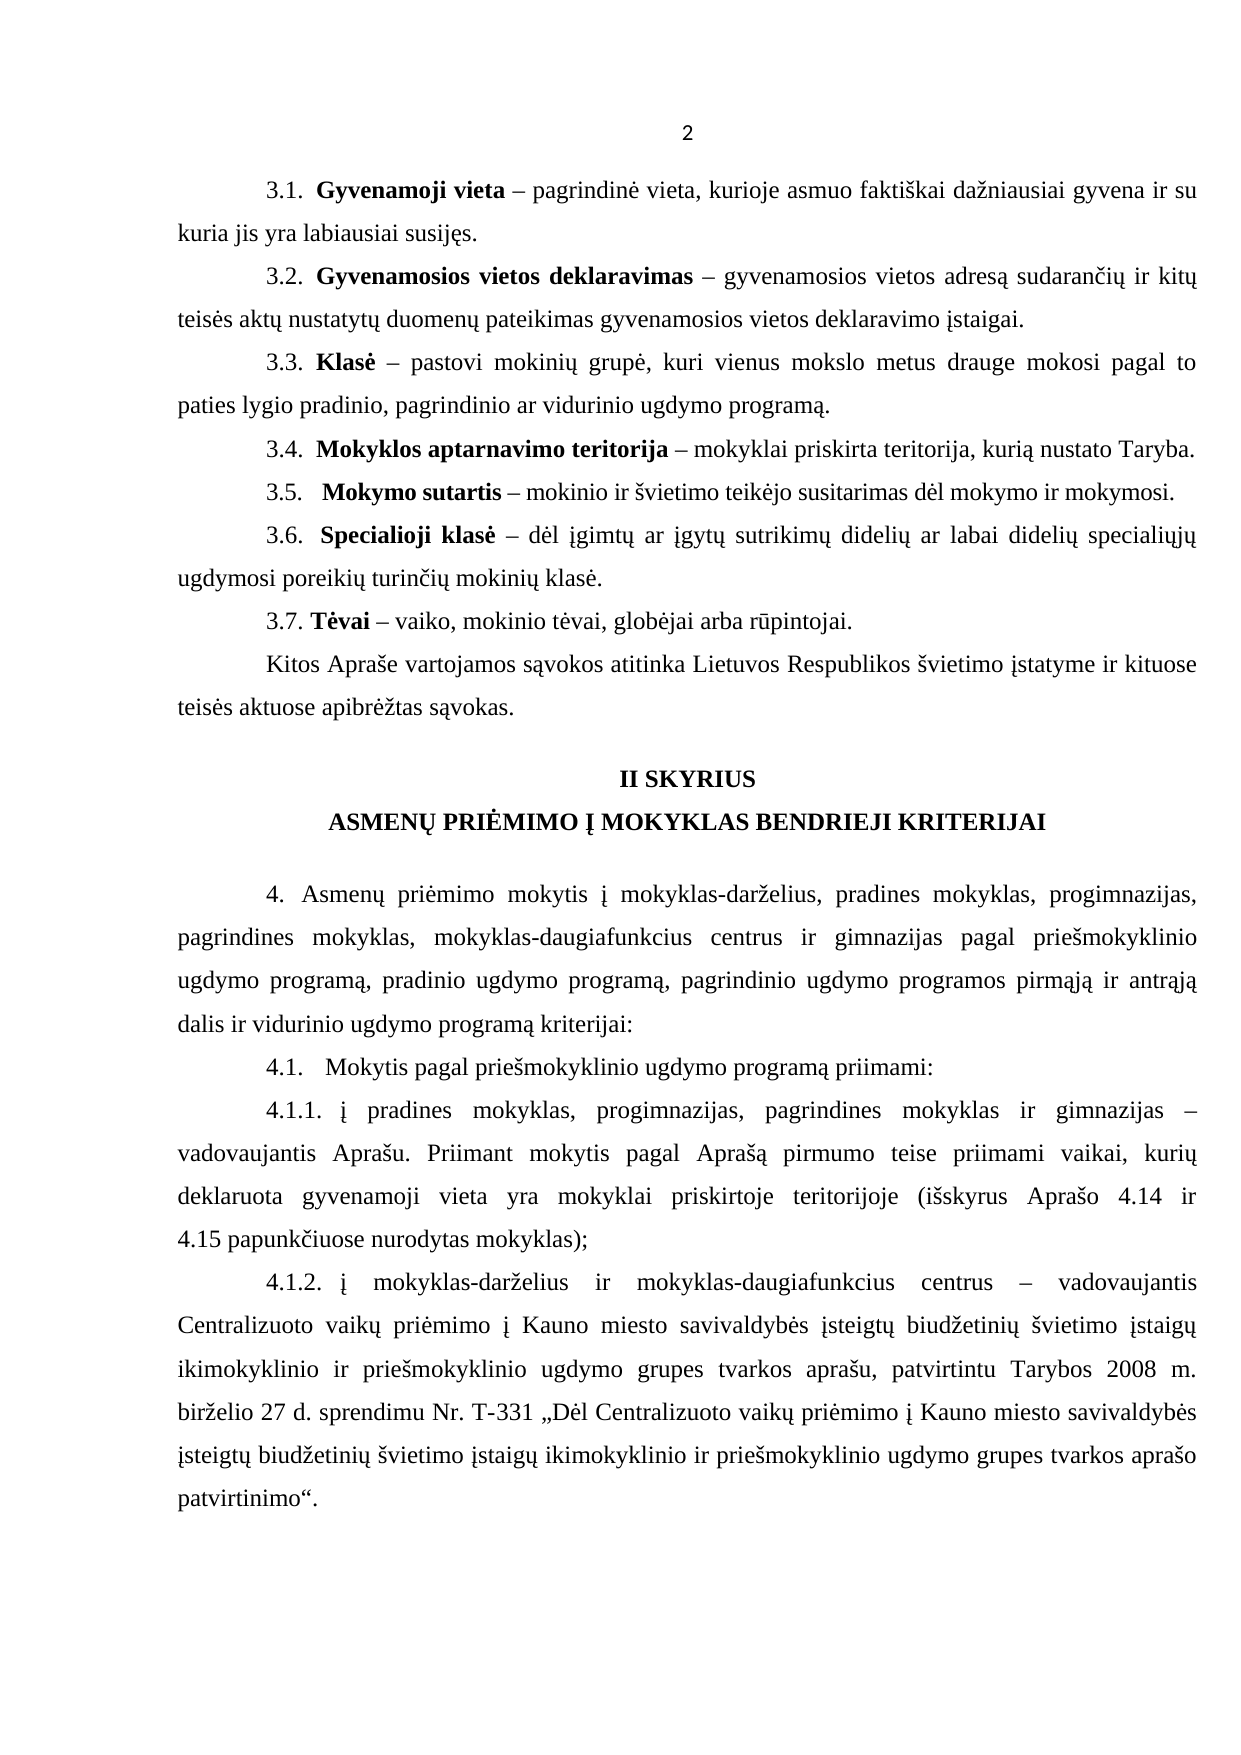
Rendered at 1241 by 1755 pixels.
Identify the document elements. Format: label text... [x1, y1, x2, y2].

text 4. Asmenų priėmimo mokytis į mokyklas-darželius, pradines mokyklas, progimnazijas, pagrindines mokyklas, mokyklas-daugiafunkcius centrus ir gimnazijas pagal priešmokyklinio ugdymo programą, pradinio ugdymo programą, pagrindinio ugdymo programos pirmąją ir antrąją dalis ir vidurinio ugdymo programą kriterijai: [177, 879, 1198, 1037]
text II SKYRIUS [177, 764, 1198, 793]
text 3.7. Tėvai – vaiko, mokinio tėvai, globėjai arba rūpintojai. [177, 606, 1198, 635]
text Kitos Apraše vartojamos sąvokos atitinka Lietuvos Respublikos švietimo įstatyme ir kituose teisės aktuose apibrėžtas sąvokas. [177, 649, 1198, 721]
text 3.6. Specialioji klasė – dėl įgimtų ar įgytų sutrikimų didelių ar labai didelių specialiųjų ugdymosi poreikių turinčių mokinių klasė. [177, 520, 1198, 592]
text 4.1.1. į pradines mokyklas, progimnazijas, pagrindines mokyklas ir gimnazijas – vadovaujantis Aprašu. Priimant mokytis pagal Aprašą pirmumo teise priimami vaikai, kurių deklaruota gyvenamoji vieta yra mokyklai priskirtoje teritorijoje (išskyrus Aprašo 4.14 ir 4.15 papunkčiuose nurodytas mokyklas); [177, 1095, 1198, 1253]
text 3.2. Gyvenamosios vietos deklaravimas – gyvenamosios vietos adresą sudarančių ir kitų teisės aktų nustatytų duomenų pateikimas gyvenamosios vietos deklaravimo įstaigai. [177, 261, 1198, 333]
text 3.3. Klasė – pastovi mokinių grupė, kuri vienus mokslo metus drauge mokosi pagal to paties lygio pradinio, pagrindinio ar vidurinio ugdymo programą. [177, 347, 1198, 419]
text Asmenų priėmimo Į mokyklas bendrieji kriterijai [177, 807, 1198, 836]
text 3.4. Mokyklos aptarnavimo teritorija – mokyklai priskirta teritorija, kurią nustato Taryba. [177, 434, 1198, 462]
text 3.1. Gyvenamoji vieta – pagrindinė vieta, kurioje asmuo faktiškai dažniausiai gyvena ir su kuria jis yra labiausiai susijęs. [177, 175, 1198, 247]
text 4.1. Mokytis pagal priešmokyklinio ugdymo programą priimami: [177, 1052, 1198, 1081]
text 4.1.2. į mokyklas-darželius ir mokyklas-daugiafunkcius centrus – vadovaujantis Centralizuoto vaikų priėmimo į Kauno miesto savivaldybės įsteigtų biudžetinių švietimo įstaigų ikimokyklinio ir priešmokyklinio ugdymo grupes tvarkos aprašu, patvirtintu Tarybos 2008 m. birželio 27 d. sprendimu Nr. T-331 „Dėl Centralizuoto vaikų priėmimo į Kauno miesto savivaldybės įsteigtų biudžetinių švietimo įstaigų ikimokyklinio ir priešmokyklinio ugdymo grupes tvarkos aprašo patvirtinimo“. [177, 1267, 1198, 1512]
text 3.5. Mokymo sutartis – mokinio ir švietimo teikėjo susitarimas dėl mokymo ir mokymosi. [177, 477, 1198, 506]
